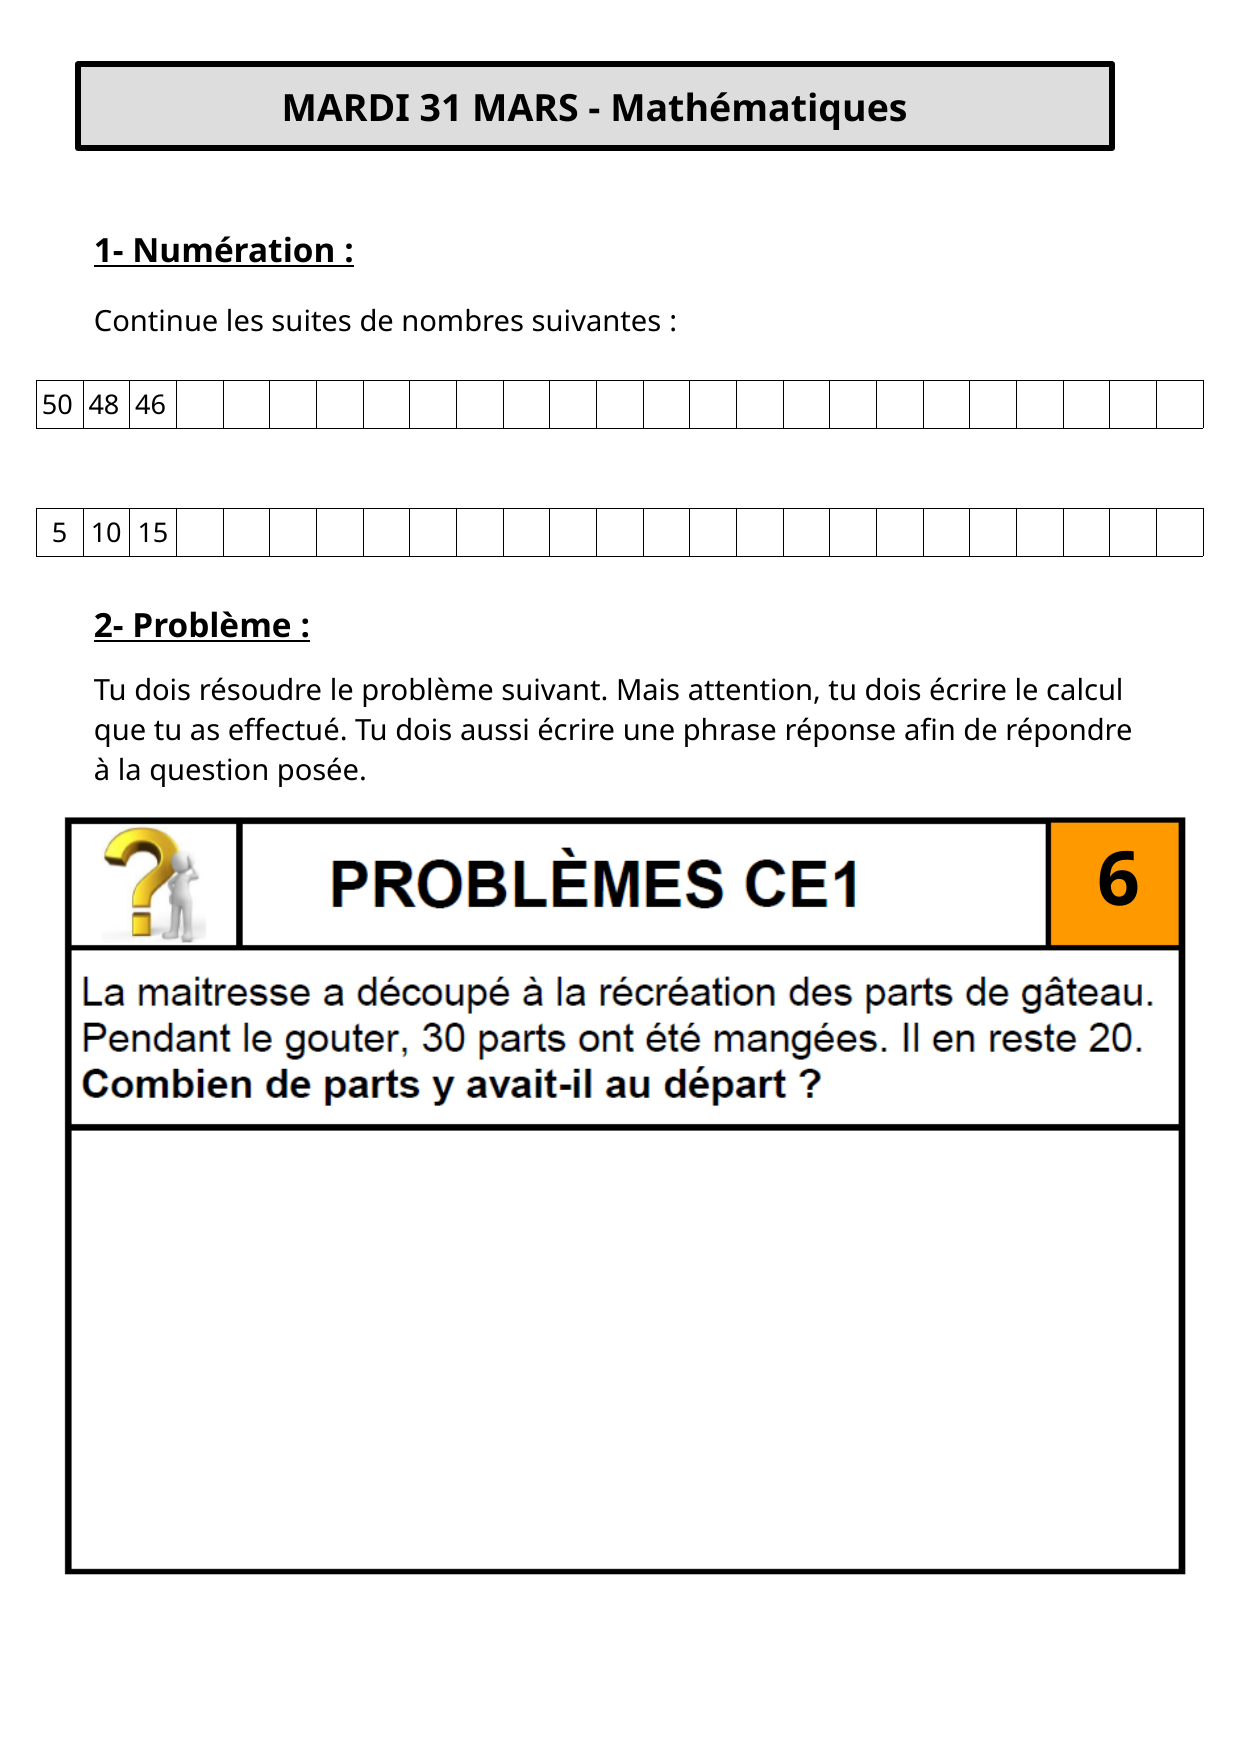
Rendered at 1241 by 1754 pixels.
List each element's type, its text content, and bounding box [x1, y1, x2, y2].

table_header [550, 509, 596, 556]
text 1- Numération : [94, 226, 1150, 272]
table_header [1157, 381, 1203, 428]
table_header [924, 381, 969, 428]
table_header [410, 509, 456, 556]
text Tu dois résoudre le problème suivant. Mais attention, tu dois écrire le calcul que tu as effectué. Tu dois aussi écrire une phrase réponse afin de répondre à la question posée. [94, 669, 1150, 789]
table_header [410, 381, 456, 428]
table_header [1017, 509, 1063, 556]
table_header [830, 509, 876, 556]
table_header [690, 381, 736, 428]
table_header [830, 381, 876, 428]
table_header [1110, 509, 1156, 556]
table_header [644, 381, 689, 428]
table_header [970, 381, 1016, 428]
table_header 10 [84, 509, 129, 556]
table_header 15 [130, 509, 176, 556]
table_header [877, 509, 923, 556]
table_header [364, 381, 409, 428]
table_header [364, 509, 409, 556]
table_header [1064, 381, 1109, 428]
table_header [1157, 509, 1203, 556]
table_header 48 [84, 381, 129, 428]
text 2- Problème : [94, 601, 1150, 647]
table_header [504, 381, 549, 428]
table_header [457, 381, 503, 428]
table_header [317, 509, 363, 556]
table_header [690, 509, 736, 556]
table_header [644, 509, 689, 556]
table_header 46 [130, 381, 176, 428]
table_header [597, 381, 643, 428]
table_header [877, 381, 923, 428]
table_header [1110, 381, 1156, 428]
table_header 50 [37, 381, 83, 428]
table_header [784, 381, 829, 428]
table_header [970, 509, 1016, 556]
table_header [924, 509, 969, 556]
text Continue les suites de nombres suivantes : [94, 300, 1150, 340]
table_header [270, 509, 316, 556]
table_header [1064, 509, 1109, 556]
table_header 5 [37, 509, 83, 556]
table_header [224, 381, 269, 428]
table_header [270, 381, 316, 428]
table_header [457, 509, 503, 556]
table_header [317, 381, 363, 428]
table_header [224, 509, 269, 556]
table_header [784, 509, 829, 556]
table_header [504, 509, 549, 556]
table_header [177, 509, 223, 556]
table_header [597, 509, 643, 556]
table_header [550, 381, 596, 428]
table_header [737, 381, 783, 428]
table_header [737, 509, 783, 556]
picture [52, 811, 1192, 1577]
table_header [177, 381, 223, 428]
table_header [1017, 381, 1063, 428]
